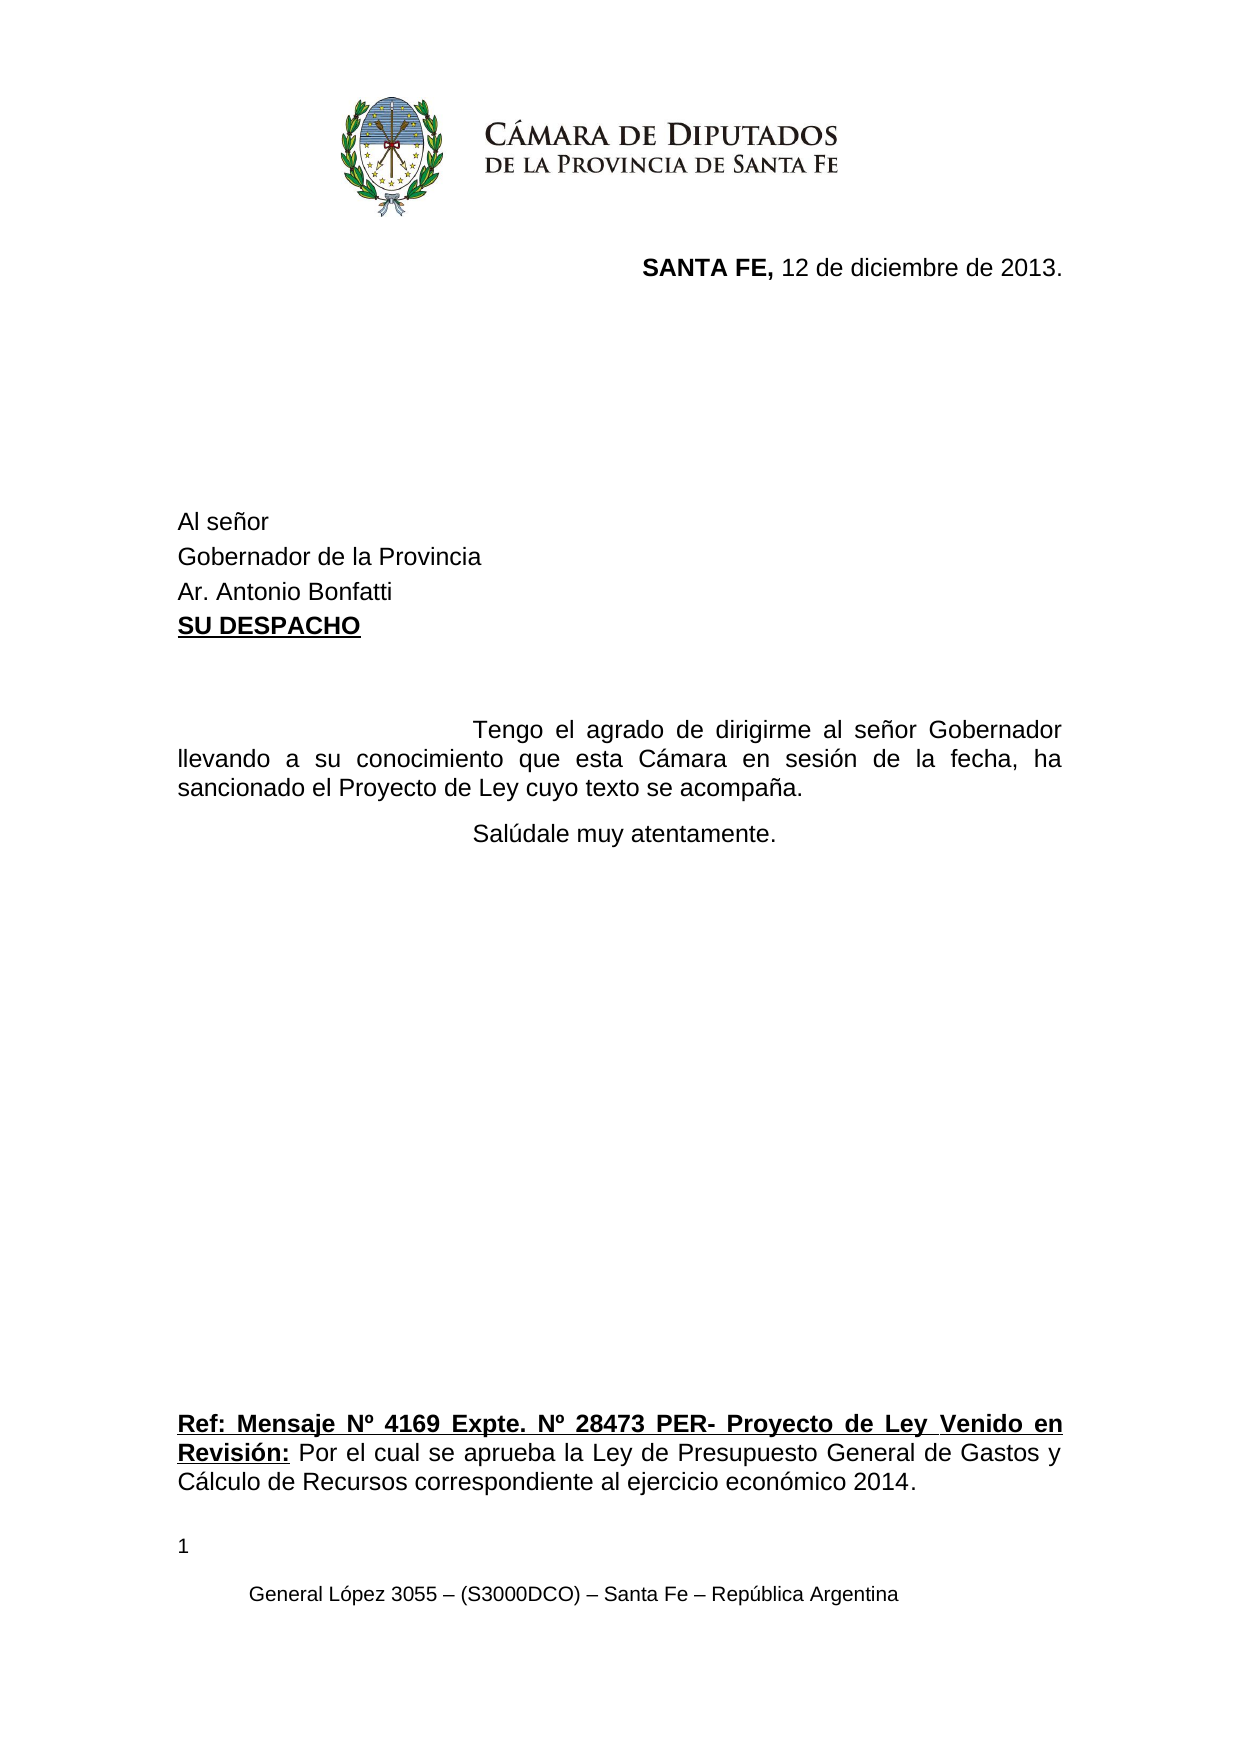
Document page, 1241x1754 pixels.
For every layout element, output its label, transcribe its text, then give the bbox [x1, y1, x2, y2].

text SU DESPACHO [177, 611, 1063, 640]
text SANTA FE, 12 de diciembre de 2013. [177, 253, 1063, 281]
text Tengo el agrado de dirigirme al señor Gobernador llevando a su conocimiento que esta Cámara en sesión de la fecha, ha sancionado el Proyecto de Ley cuyo texto se acompaña. [177, 715, 1063, 802]
picture [340, 97, 838, 221]
text Ref: Mensaje Nº 4169 Expte. Nº 28473 PER- Proyecto de Ley Venido en [177, 1409, 1063, 1434]
text Al señor [177, 507, 1063, 536]
text Salúdale muy atentamente. [177, 819, 1063, 848]
text Ar. Antonio Bonfatti [177, 577, 1063, 605]
text Revisión: Por el cual se aprueba la Ley de Presupuesto General de Gastos y Cálculo de Recursos correspondiente al ejercicio económico 2014. [177, 1435, 1063, 1495]
text Gobernador de la Provincia [177, 542, 1063, 571]
